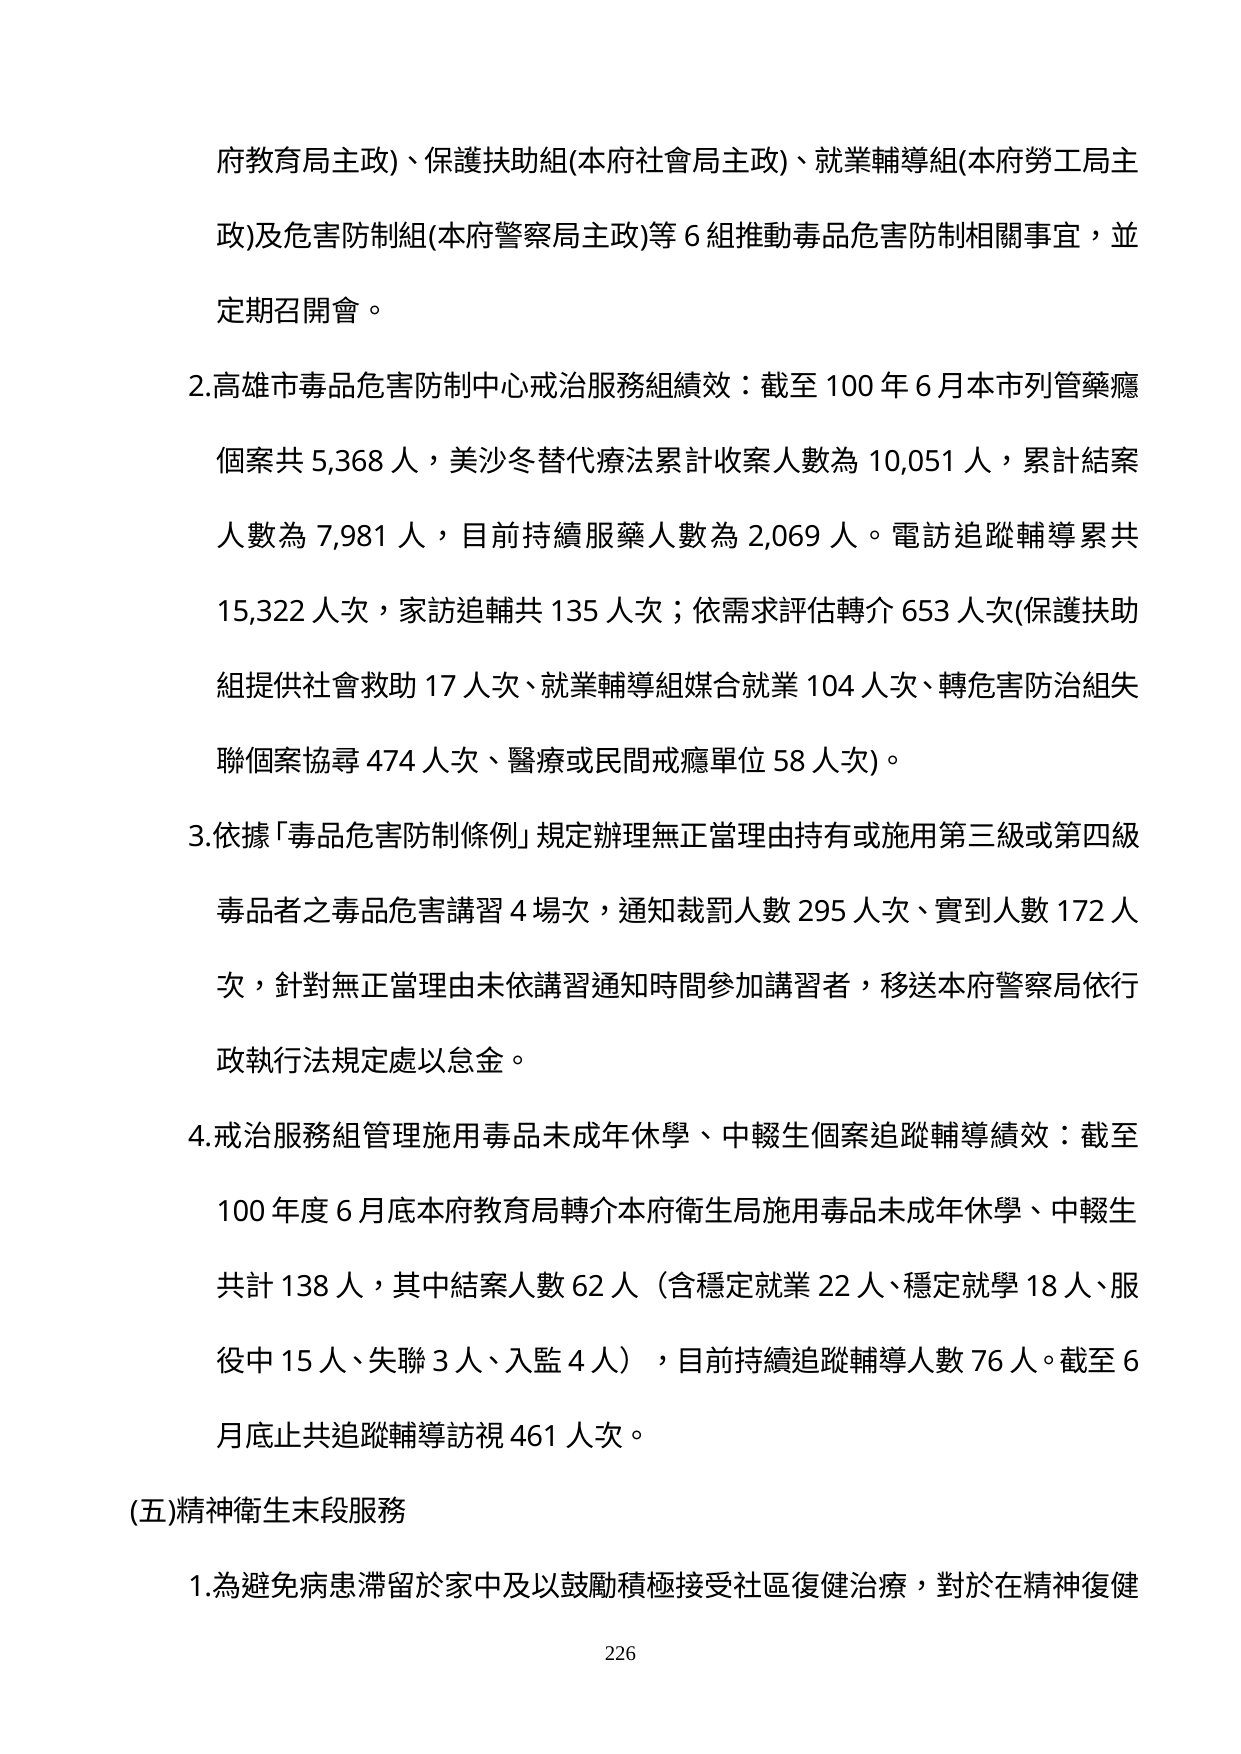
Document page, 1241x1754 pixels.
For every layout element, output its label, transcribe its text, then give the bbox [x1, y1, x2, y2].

text 府教育局主政)、保護扶助組(本府社會局主政)、就業輔導組(本府勞工局主政)及危害防制組(本府警察局主政)等6組推動毒品危害防制相關事宜，並定期召開會。 [188, 121, 1140, 346]
text 1.為避免病患滯留於家中及以鼓勵積極接受社區復健治療，對於在精神復健 [188, 1546, 1140, 1621]
text (五)精神衛生末段服務 [129, 1471, 1140, 1546]
text 2.高雄市毒品危害防制中心戒治服務組績效：截至100年6月本市列管藥癮個案共5,368人，美沙冬替代療法累計收案人數為10,051人，累計結案人數為7,981人，目前持續服藥人數為2,069人。電訪追蹤輔導累共15,322人次，家訪追輔共135人次；依需求評估轉介653人次(保護扶助組提供社會救助17人次、就業輔導組媒合就業104人次、轉危害防治組失聯個案協尋474人次、醫療或民間戒癮單位58人次)。 [188, 346, 1140, 796]
text 4.戒治服務組管理施用毒品未成年休學、中輟生個案追蹤輔導績效：截至100年度6月底本府教育局轉介本府衛生局施用毒品未成年休學、中輟生共計138人，其中結案人數62人（含穩定就業22人、穩定就學18人、服役中15人、失聯3人、入監4人），目前持續追蹤輔導人數76人。截至6月底止共追蹤輔導訪視461人次。 [188, 1096, 1140, 1471]
text 3.依據「毒品危害防制條例」規定辦理無正當理由持有或施用第三級或第四級毒品者之毒品危害講習4場次，通知裁罰人數295人次、實到人數172人次，針對無正當理由未依講習通知時間參加講習者，移送本府警察局依行政執行法規定處以怠金。 [188, 796, 1140, 1096]
